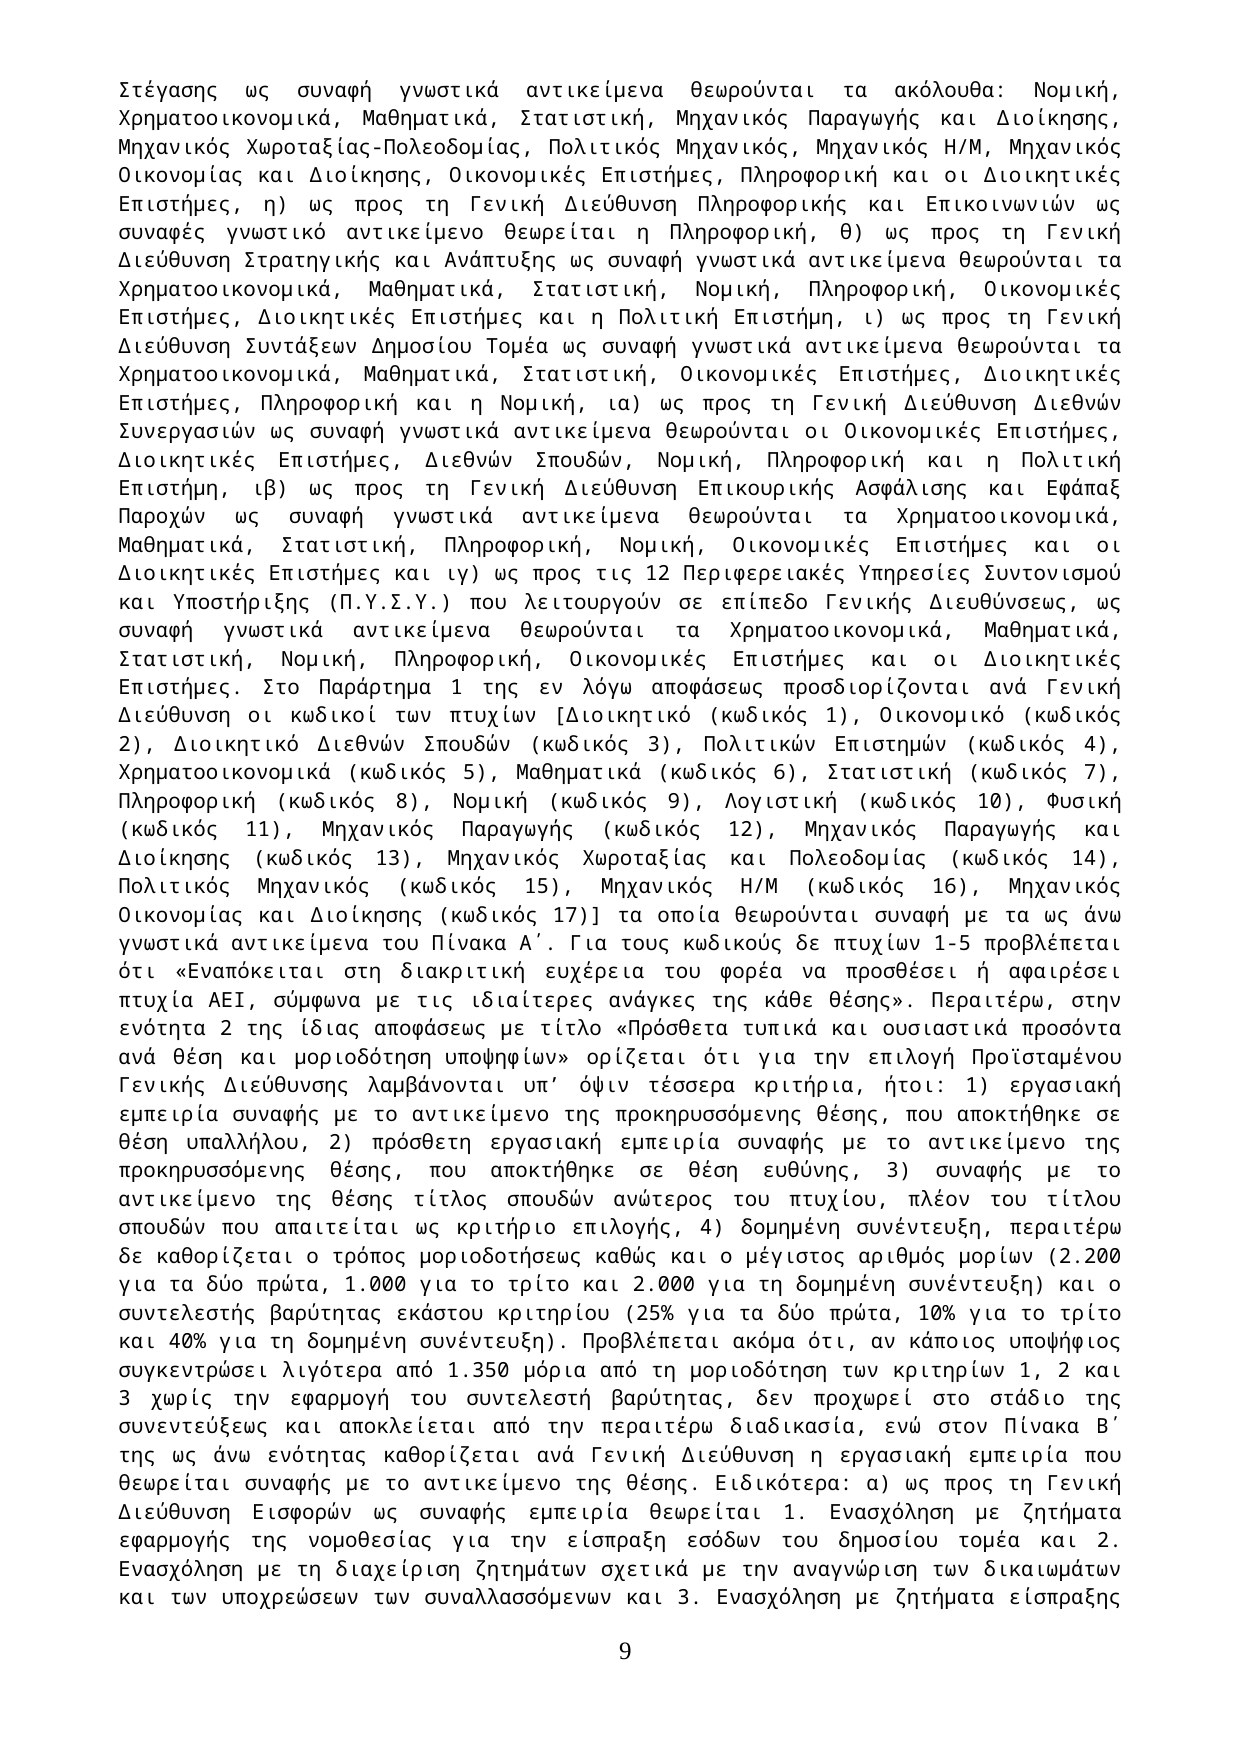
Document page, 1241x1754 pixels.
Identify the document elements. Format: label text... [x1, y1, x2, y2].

text Στέγασης ως συναφή γνωστικά αντικείμενα θεωρούνται τα ακόλουθα: Νομική, Χρηματοοικονομικά, Μαθηματικά, Στατιστική, Μηχανικός Παραγωγής και Διοίκησης, Μηχανικός Χωροταξίας-Πολεοδομίας, Πολιτικός Μηχανικός, Μηχανικός Η/Μ, Μηχανικός Οικονομίας και Διοίκησης, Οικονομικές Επιστήμες, Πληροφορική και οι Διοικητικές Επιστήμες, η) ως προς τη Γενική Διεύθυνση Πληροφορικής και Επικοινωνιών ως συναφές γνωστικό αντικείμενο θεωρείται η Πληροφορική, θ) ως προς τη Γενική Διεύθυνση Στρατηγικής και Ανάπτυξης ως συναφή γνωστικά αντικείμενα θεωρούνται τα Χρηματοοικονομικά, Μαθηματικά, Στατιστική, Νομική, Πληροφορική, Οικονομικές Επιστήμες, Διοικητικές Επιστήμες και η Πολιτική Επιστήμη, ι) ως προς τη Γενική Διεύθυνση Συντάξεων Δημοσίου Τομέα ως συναφή γνωστικά αντικείμενα θεωρούνται τα Χρηματοοικονομικά, Μαθηματικά, Στατιστική, Οικονομικές Επιστήμες, Διοικητικές Επιστήμες, Πληροφορική και η Νομική, ια) ως προς τη Γενική Διεύθυνση Διεθνών Συνεργασιών ως συναφή γνωστικά αντικείμενα θεωρούνται οι Οικονομικές Επιστήμες, Διοικητικές Επιστήμες, Διεθνών Σπουδών, Νομική, Πληροφορική και η Πολιτική Επιστήμη, ιβ) ως προς τη Γενική Διεύθυνση Επικουρικής Ασφάλισης και Εφάπαξ Παροχών ως συναφή γνωστικά αντικείμενα θεωρούνται τα Χρηματοοικονομικά, Μαθηματικά, Στατιστική, Πληροφορική, Νομική, Οικονομικές Επιστήμες και οι Διοικητικές Επιστήμες και ιγ) ως προς τις 12 Περιφερειακές Υπηρεσίες Συντονισμού και Υποστήριξης (Π.Υ.Σ.Υ.) που λειτουργούν σε επίπεδο Γενικής Διευθύνσεως, ως συναφή γνωστικά αντικείμενα θεωρούνται τα Χρηματοοικονομικά, Μαθηματικά, Στατιστική, Νομική, Πληροφορική, Οικονομικές Επιστήμες και οι Διοικητικές Επιστήμες. Στο Παράρτημα 1 της εν λόγω αποφάσεως προσδιορίζονται ανά Γενική Διεύθυνση οι κωδικοί των πτυχίων [Διοικητικό (κωδικός 1), Οικονομικό (κωδικός 2), Διοικητικό Διεθνών Σπουδών (κωδικός 3), Πολιτικών Επιστημών (κωδικός 4), Χρηματοοικονομικά (κωδικός 5), Μαθηματικά (κωδικός 6), Στατιστική (κωδικός 7), Πληροφορική (κωδικός 8), Νομική (κωδικός 9), Λογιστική (κωδικός 10), Φυσική (κωδικός 11), Μηχανικός Παραγωγής (κωδικός 12), Μηχανικός Παραγωγής και Διοίκησης (κωδικός 13), Μηχανικός Χωροταξίας και Πολεοδομίας (κωδικός 14), Πολιτικός Μηχανικός (κωδικός 15), Μηχανικός Η/Μ (κωδικός 16), Μηχανικός Οικονομίας και Διοίκησης (κωδικός 17)] τα οποία θεωρούνται συναφή με τα ως άνω γνωστικά αντικείμενα του Πίνακα Α΄. Για τους κωδικούς δε πτυχίων 1-5 προβλέπεται ότι «Εναπόκειται στη διακριτική ευχέρεια του φορέα να προσθέσει ή αφαιρέσει πτυχία ΑΕΙ, σύμφωνα με τις ιδιαίτερες ανάγκες της κάθε θέσης». Περαιτέρω, στην ενότητα 2 της ίδιας αποφάσεως με τίτλο «Πρόσθετα τυπικά και ουσιαστικά προσόντα ανά θέση και μοριοδότηση υποψηφίων» ορίζεται ότι για την επιλογή Προϊσταμένου Γενικής Διεύθυνσης λαμβάνονται υπ’ όψιν τέσσερα κριτήρια, ήτοι: 1) εργασιακή εμπειρία συναφής με το αντικείμενο της προκηρυσσόμενης θέσης, που αποκτήθηκε σε θέση υπαλλήλου, 2) πρόσθετη εργασιακή εμπειρία συναφής με το αντικείμενο της προκηρυσσόμενης θέσης, που αποκτήθηκε σε θέση ευθύνης, 3) συναφής με το αντικείμενο της θέσης τίτλος σπουδών ανώτερος του πτυχίου, πλέον του τίτλου σπουδών που απαιτείται ως κριτήριο επιλογής, 4) δομημένη συνέντευξη, περαιτέρω δε καθορίζεται ο τρόπος μοριοδοτήσεως καθώς και ο μέγιστος αριθμός μορίων (2.200 για τα δύο πρώτα, 1.000 για το τρίτο και 2.000 για τη δομημένη συνέντευξη) και ο συντελεστής βαρύτητας εκάστου κριτηρίου (25% για τα δύο πρώτα, 10% για το τρίτο και 40% για τη δομημένη συνέντευξη). Προβλέπεται ακόμα ότι, αν κάποιος υποψήφιος συγκεντρώσει λιγότερα από 1.350 μόρια από τη μοριοδότηση των κριτηρίων 1, 2 και 3 χωρίς την εφαρμογή του συντελεστή βαρύτητας, δεν προχωρεί στο στάδιο της συνεντεύξεως και αποκλείεται από την περαιτέρω διαδικασία, ενώ στον Πίνακα Β΄ της ως άνω ενότητας καθορίζεται ανά Γενική Διεύθυνση η εργασιακή εμπειρία που θεωρείται συναφής με το αντικείμενο της θέσης. Ειδικότερα: α) ως προς τη Γενική Διεύθυνση Εισφορών ως συναφής εμπειρία θεωρείται 1. Ενασχόληση με ζητήματα εφαρμογής της νομοθεσίας για την είσπραξη εσόδων του δημοσίου τομέα και 2. Ενασχόληση με τη διαχείριση ζητημάτων σχετικά με την αναγνώριση των δικαιωμάτων και των υποχρεώσεων των συναλλασσόμενων και 3. Ενασχόληση με ζητήματα είσπραξης [118, 75, 1122, 1611]
